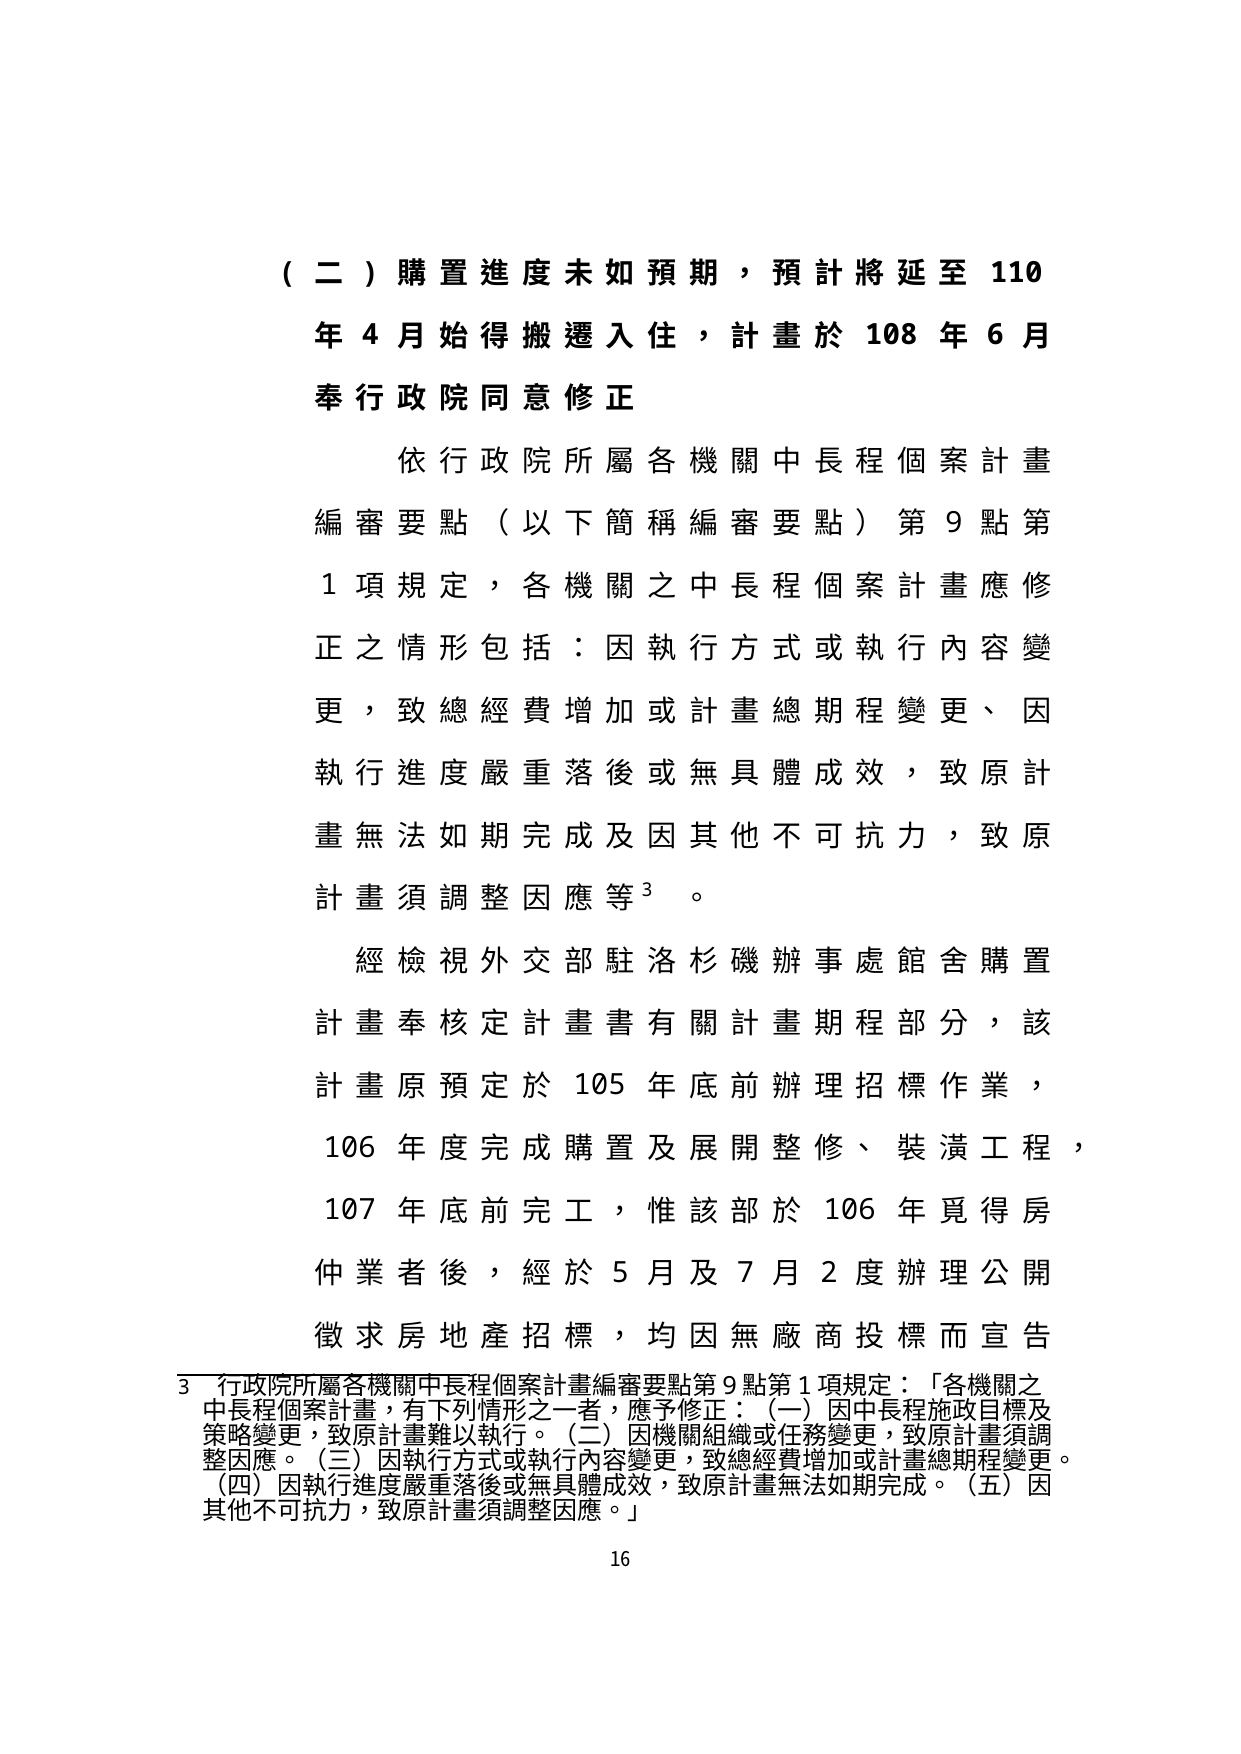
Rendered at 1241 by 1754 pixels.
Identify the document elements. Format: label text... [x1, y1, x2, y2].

text 依行政院所屬各機關中長程個案計畫編審要點（以下簡稱編審要點）第9點第1項規定，各機關之中長程個案計畫應修正之情形包括：因執行方式或執行內容變更，致總經費增加或計畫總期程變更、因執行進度嚴重落後或無具體成效，致原計畫無法如期完成及因其他不可抗力，致原計畫須調整因應等。 [271, 417, 1058, 917]
text (二)購置進度未如預期，預計將延至110年4月始得搬遷入住，計畫於108年6月奉行政院同意修正 [242, 229, 1058, 417]
text 經檢視外交部駐洛杉磯辦事處館舍購置計畫奉核定計畫書有關計畫期程部分，該計畫原預定於105年底前辦理招標作業，106年度完成購置及展開整修、裝潢工程，107年底前完工，惟該部於106年覓得房仲業者後，經於5月及7月2度辦理公開徵求房地產招標，均因無廠商投標而宣告流標，復於同年7月改採限制性招標，方於107年4月覓妥合適之館舍標地物，嗣於同年8月與賣方簽署「買賣契約」並支付訂金，然因該大樓內駐有長期租戶，經持續洽商提早解約搬遷未果，遂於同年10月終止買賣契約，另覓他處。茲因該計畫進度顯著落後，未能如期於107年底前完成整修、裝潢工程，計畫期程爰隨同往後推延，該部嗣於108年4月修正計畫陳報行政院，同年6月奉該院同意修正後，與屋主簽署買賣契約，倘一切順利進行，預計將於同年9月完成產權移轉，同時進行裝潢工程之招標、109年2月至110年2月辦理裝潢等工程及採購相關設備（詳附表2），並預計於110年4月完成搬遷。 [271, 917, 1058, 1354]
text 行政院所屬各機關中長程個案計畫編審要點第9點第1項規定：「各機關之中長程個案計畫，有下列情形之一者，應予修正：（一）因中長程施政目標及策略變更，致原計畫難以執行。（二）因機關組織或任務變更，致原計畫須調整因應。（三）因執行方式或執行內容變更，致總經費增加或計畫總期程變更。（四）因執行進度嚴重落後或無具體成效，致原計畫無法如期完成。（五）因其他不可抗力，致原計畫須調整因應。」 [177, 1375, 1063, 1525]
